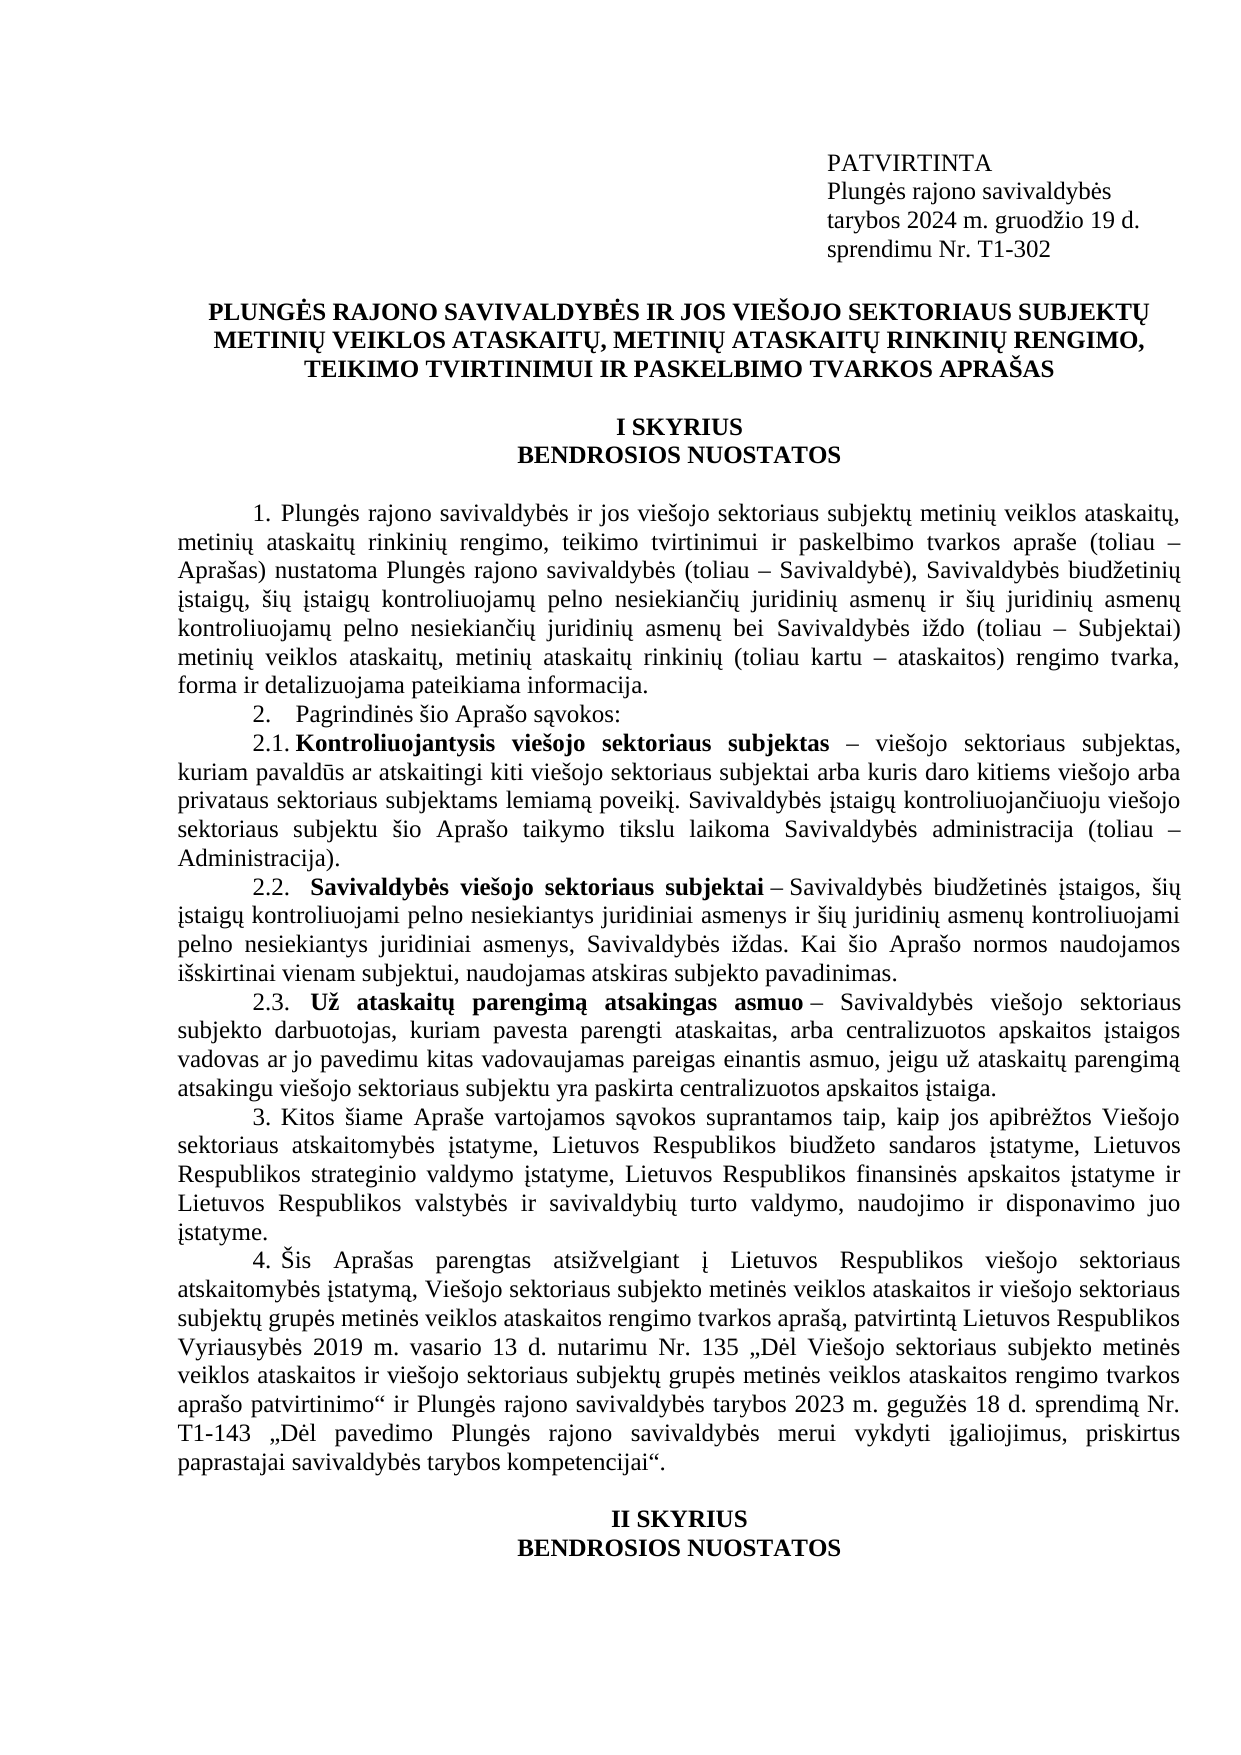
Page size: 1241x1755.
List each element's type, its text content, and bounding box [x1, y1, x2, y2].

text II SKYRIUS [177, 1504, 1181, 1533]
text PLUNGĖS RAJONO SAVIVALDYBĖS IR JOS VIEŠOJO SEKTORIAUS SUBJEKTŲ METINIŲ VEIKLOS ATASKAITŲ, METINIŲ ATASKAITŲ RINKINIŲ RENGIMO, TEIKIMO TVIRTINIMUI IR PASKELBIMO TVARKOS APRAŠAS [177, 297, 1181, 383]
text I SKYRIUS [177, 412, 1181, 440]
text 3. Kitos šiame Apraše vartojamos sąvokos suprantamos taip, kaip jos apibrėžtos Viešojo sektoriaus atskaitomybės įstatyme, Lietuvos Respublikos biudžeto sandaros įstatyme, Lietuvos Respublikos strateginio valdymo įstatyme, Lietuvos Respublikos finansinės apskaitos įstatyme ir Lietuvos Respublikos valstybės ir savivaldybių turto valdymo, naudojimo ir disponavimo juo įstatyme. [177, 1102, 1181, 1245]
text PATVIRTINTA [177, 148, 1181, 176]
text 2.3. Už ataskaitų parengimą atsakingas asmuo – Savivaldybės viešojo sektoriaus subjekto darbuotojas, kuriam pavesta parengti ataskaitas, arba centralizuotos apskaitos įstaigos vadovas ar jo pavedimu kitas vadovaujamas pareigas einantis asmuo, jeigu už ataskaitų parengimą atsakingu viešojo sektoriaus subjektu yra paskirta centralizuotos apskaitos įstaiga. [177, 987, 1181, 1102]
text BENDROSIOS NUOSTATOS [177, 440, 1181, 469]
text BENDROSIOS NUOSTATOS [177, 1533, 1181, 1562]
text 2. Pagrindinės šio Aprašo sąvokos: [177, 699, 1181, 728]
text sprendimu Nr. T1-302 [177, 234, 1181, 263]
text 2.1. Kontroliuojantysis viešojo sektoriaus subjektas – viešojo sektoriaus subjektas, kuriam pavaldūs ar atskaitingi kiti viešojo sektoriaus subjektai arba kuris daro kitiems viešojo arba privataus sektoriaus subjektams lemiamą poveikį. Savivaldybės įstaigų kontroliuojančiuoju viešojo sektoriaus subjektu šio Aprašo taikymo tikslu laikoma Savivaldybės administracija (toliau – Administracija). [177, 728, 1181, 872]
text tarybos 2024 m. gruodžio 19 d. [177, 205, 1181, 234]
text Plungės rajono savivaldybės [177, 176, 1181, 205]
text 1. Plungės rajono savivaldybės ir jos viešojo sektoriaus subjektų metinių veiklos ataskaitų, metinių ataskaitų rinkinių rengimo, teikimo tvirtinimui ir paskelbimo tvarkos apraše (toliau – Aprašas) nustatoma Plungės rajono savivaldybės (toliau – Savivaldybė), Savivaldybės biudžetinių įstaigų, šių įstaigų kontroliuojamų pelno nesiekiančių juridinių asmenų ir šių juridinių asmenų kontroliuojamų pelno nesiekiančių juridinių asmenų bei Savivaldybės iždo (toliau – Subjektai) metinių veiklos ataskaitų, metinių ataskaitų rinkinių (toliau kartu – ataskaitos) rengimo tvarka, forma ir detalizuojama pateikiama informacija. [177, 498, 1181, 699]
text 4. Šis Aprašas parengtas atsižvelgiant į Lietuvos Respublikos viešojo sektoriaus atskaitomybės įstatymą, Viešojo sektoriaus subjekto metinės veiklos ataskaitos ir viešojo sektoriaus subjektų grupės metinės veiklos ataskaitos rengimo tvarkos aprašą, patvirtintą Lietuvos Respublikos Vyriausybės 2019 m. vasario 13 d. nutarimu Nr. 135 „Dėl Viešojo sektoriaus subjekto metinės veiklos ataskaitos ir viešojo sektoriaus subjektų grupės metinės veiklos ataskaitos rengimo tvarkos aprašo patvirtinimo“ ir Plungės rajono savivaldybės tarybos 2023 m. gegužės 18 d. sprendimą Nr. T1-143 „Dėl pavedimo Plungės rajono savivaldybės merui vykdyti įgaliojimus, priskirtus paprastajai savivaldybės tarybos kompetencijai“. [177, 1245, 1181, 1475]
text 2.2. Savivaldybės viešojo sektoriaus subjektai – Savivaldybės biudžetinės įstaigos, šių įstaigų kontroliuojami pelno nesiekiantys juridiniai asmenys ir šių juridinių asmenų kontroliuojami pelno nesiekiantys juridiniai asmenys, Savivaldybės iždas. Kai šio Aprašo normos naudojamos išskirtinai vienam subjektui, naudojamas atskiras subjekto pavadinimas. [177, 872, 1181, 987]
